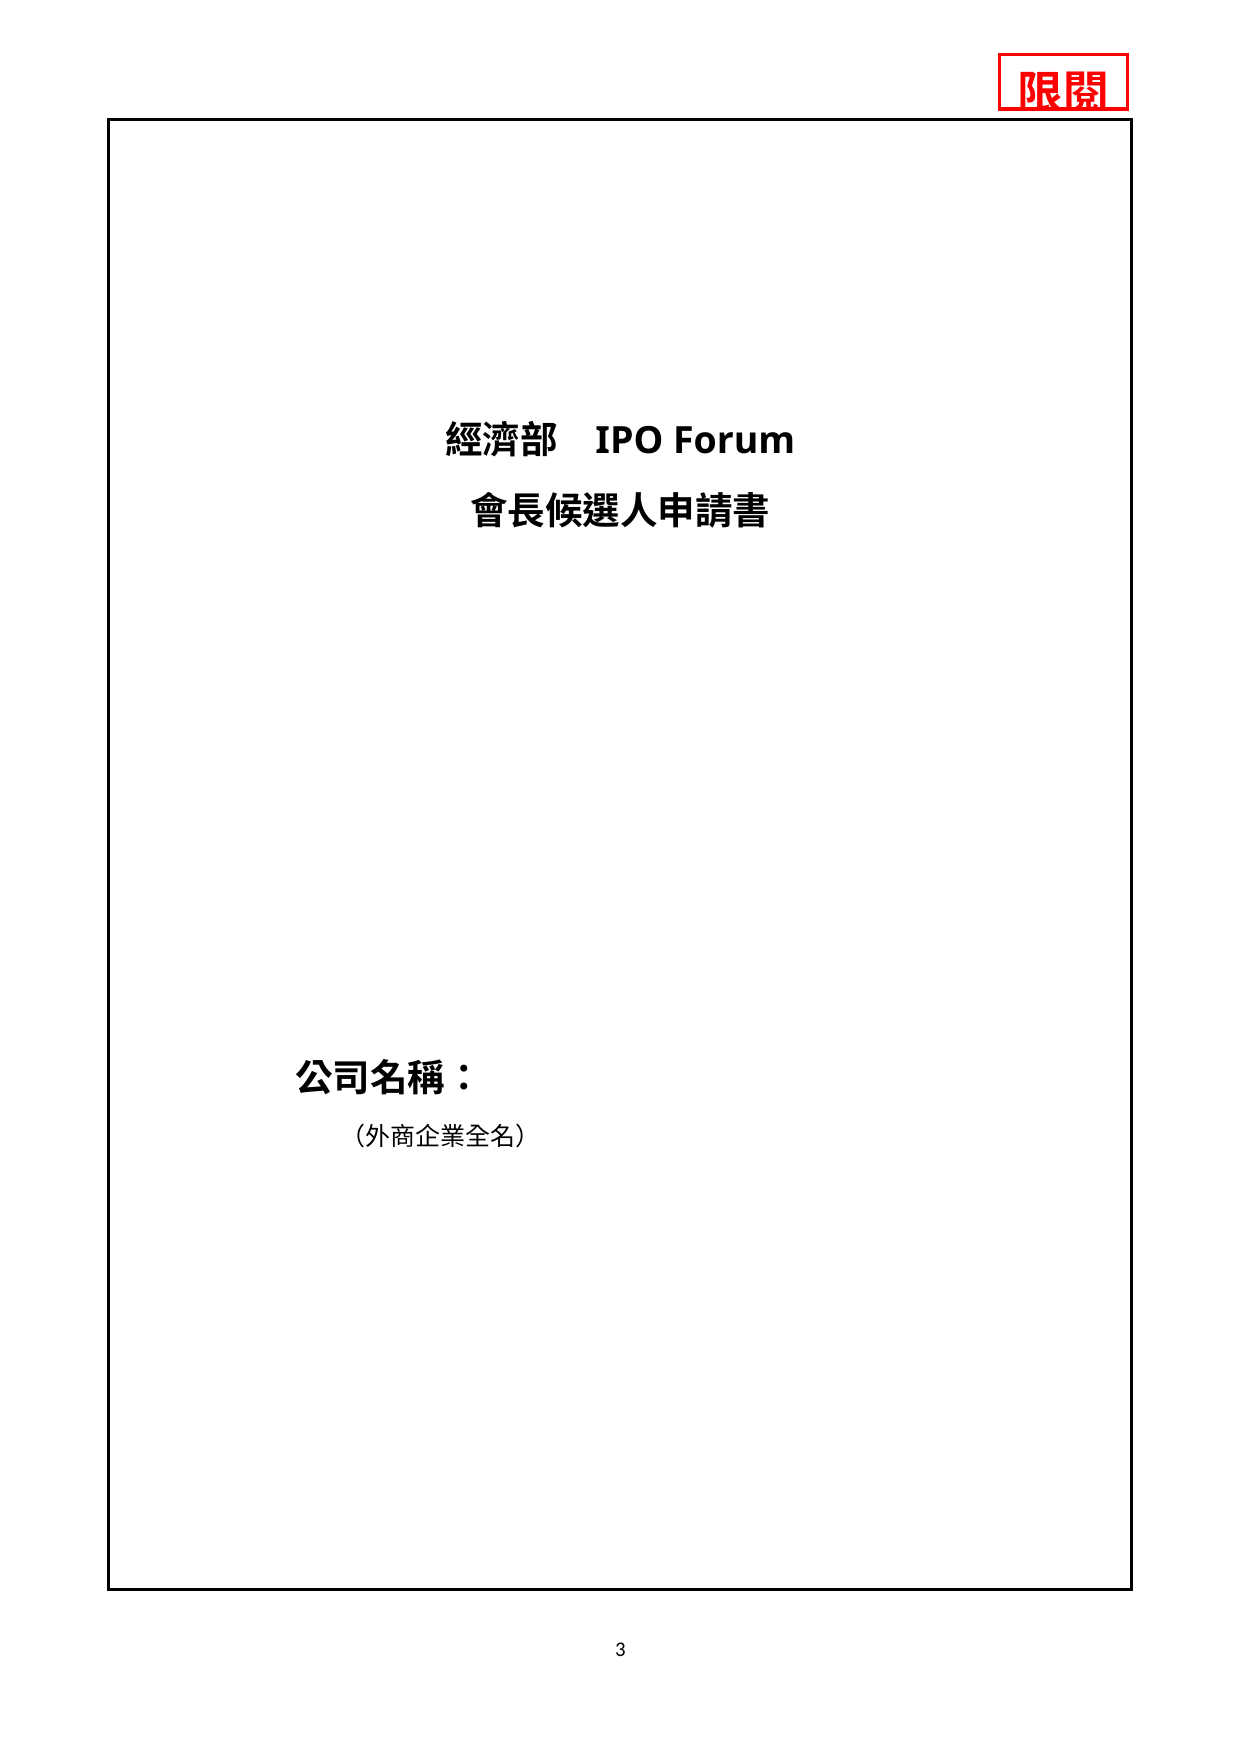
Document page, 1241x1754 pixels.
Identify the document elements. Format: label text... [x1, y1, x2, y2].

table_header 經濟部 IPO Forum 會長候選人申請書 公司名稱： （外商企業全名） [110, 121, 1130, 1588]
